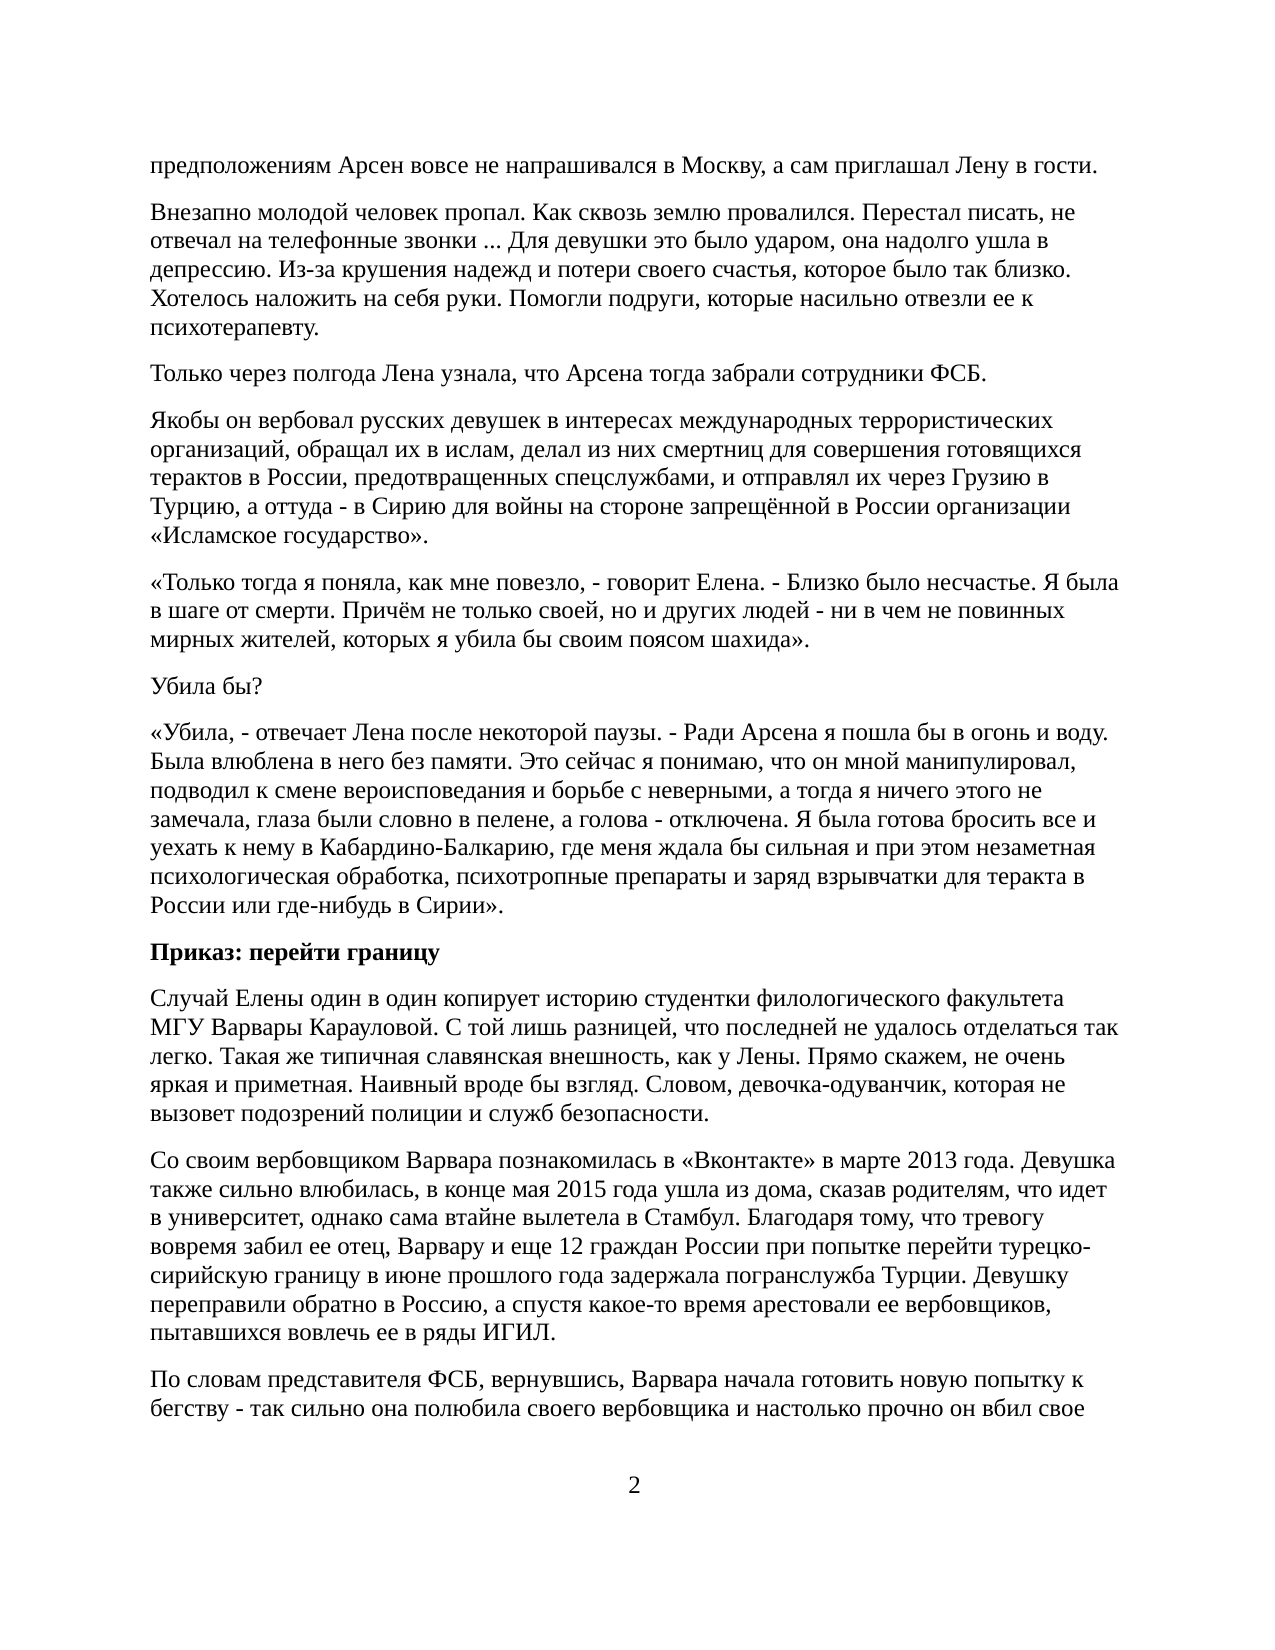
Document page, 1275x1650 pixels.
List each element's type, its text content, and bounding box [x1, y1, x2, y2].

text Внезапно молодой человек пропал. Как сквозь землю провалился. Перестал писать, не отвечал на телефонные звонки ... Для девушки это было ударом, она надолго ушла в депрессию. Из-за крушения надежд и потери своего счастья, которое было так близко. Хотелось наложить на себя руки. Помогли подруги, которые насильно отвезли ее к психотерапевту. [150, 197, 1125, 340]
text Случай Елены один в один копирует историю студентки филологического факультета МГУ Варвары Карауловой. С той лишь разницей, что последней не удалось отделаться так легко. Такая же типичная славянская внешность, как у Лены. Прямо скажем, не очень яркая и приметная. Наивный вроде бы взгляд. Словом, девочка-одуванчик, которая не вызовет подозрений полиции и служб безопасности. [150, 983, 1125, 1127]
text «Только тогда я поняла, как мне повезло, - говорит Елена. - Близко было несчастье. Я была в шаге от смерти. Причём не только своей, но и других людей - ни в чем не повинных мирных жителей, которых я убила бы своим поясом шахида». [150, 567, 1125, 653]
text Убила бы? [150, 671, 1125, 699]
text «Убила, - отвечает Лена после некоторой паузы. - Ради Арсена я пошла бы в огонь и воду. Была влюблена в него без памяти. Это сейчас я понимаю, что он мной манипулировал, подводил к смене вероисповедания и борьбе с неверными, а тогда я ничего этого не замечала, глаза были словно в пелене, а голова - отключена. Я была готова бросить все и уехать к нему в Кабардино-Балкарию, где меня ждала бы сильная и при этом незаметная психологическая обработка, психотропные препараты и заряд взрывчатки для теракта в России или где-нибудь в Сирии». [150, 717, 1125, 919]
text Только через полгода Лена узнала, что Арсена тогда забрали сотрудники ФСБ. [150, 358, 1125, 387]
text По словам представителя ФСБ, вернувшись, Варвара начала готовить новую попытку к бегству - так сильно она полюбила своего вербовщика и настолько прочно он вбил свое [150, 1364, 1125, 1422]
text Приказ: перейти границу [150, 937, 1125, 965]
text Якобы он вербовал русских девушек в интересах международных террористических организаций, обращал их в ислам, делал из них смертниц для совершения готовящихся терактов в России, предотвращенных спецслужбами, и отправлял их через Грузию в Турцию, а оттуда - в Сирию для войны на стороне запрещённой в России организации «Исламское государство». [150, 405, 1125, 549]
text предположениям Арсен вовсе не напрашивался в Москву, а сам приглашал Лену в гости. [150, 150, 1125, 179]
text Со своим вербовщиком Варвара познакомилась в «Вконтакте» в марте 2013 года. Девушка также сильно влюбилась, в конце мая 2015 года ушла из дома, сказав родителям, что идет в университет, однако сама втайне вылетела в Стамбул. Благодаря тому, что тревогу вовремя забил ее отец, Варвару и еще 12 граждан России при попытке перейти турецко-сирийскую границу в июне прошлого года задержала погранслужба Турции. Девушку переправили обратно в Россию, а спустя какое-то время арестовали ее вербовщиков, пытавшихся вовлечь ее в ряды ИГИЛ. [150, 1145, 1125, 1346]
